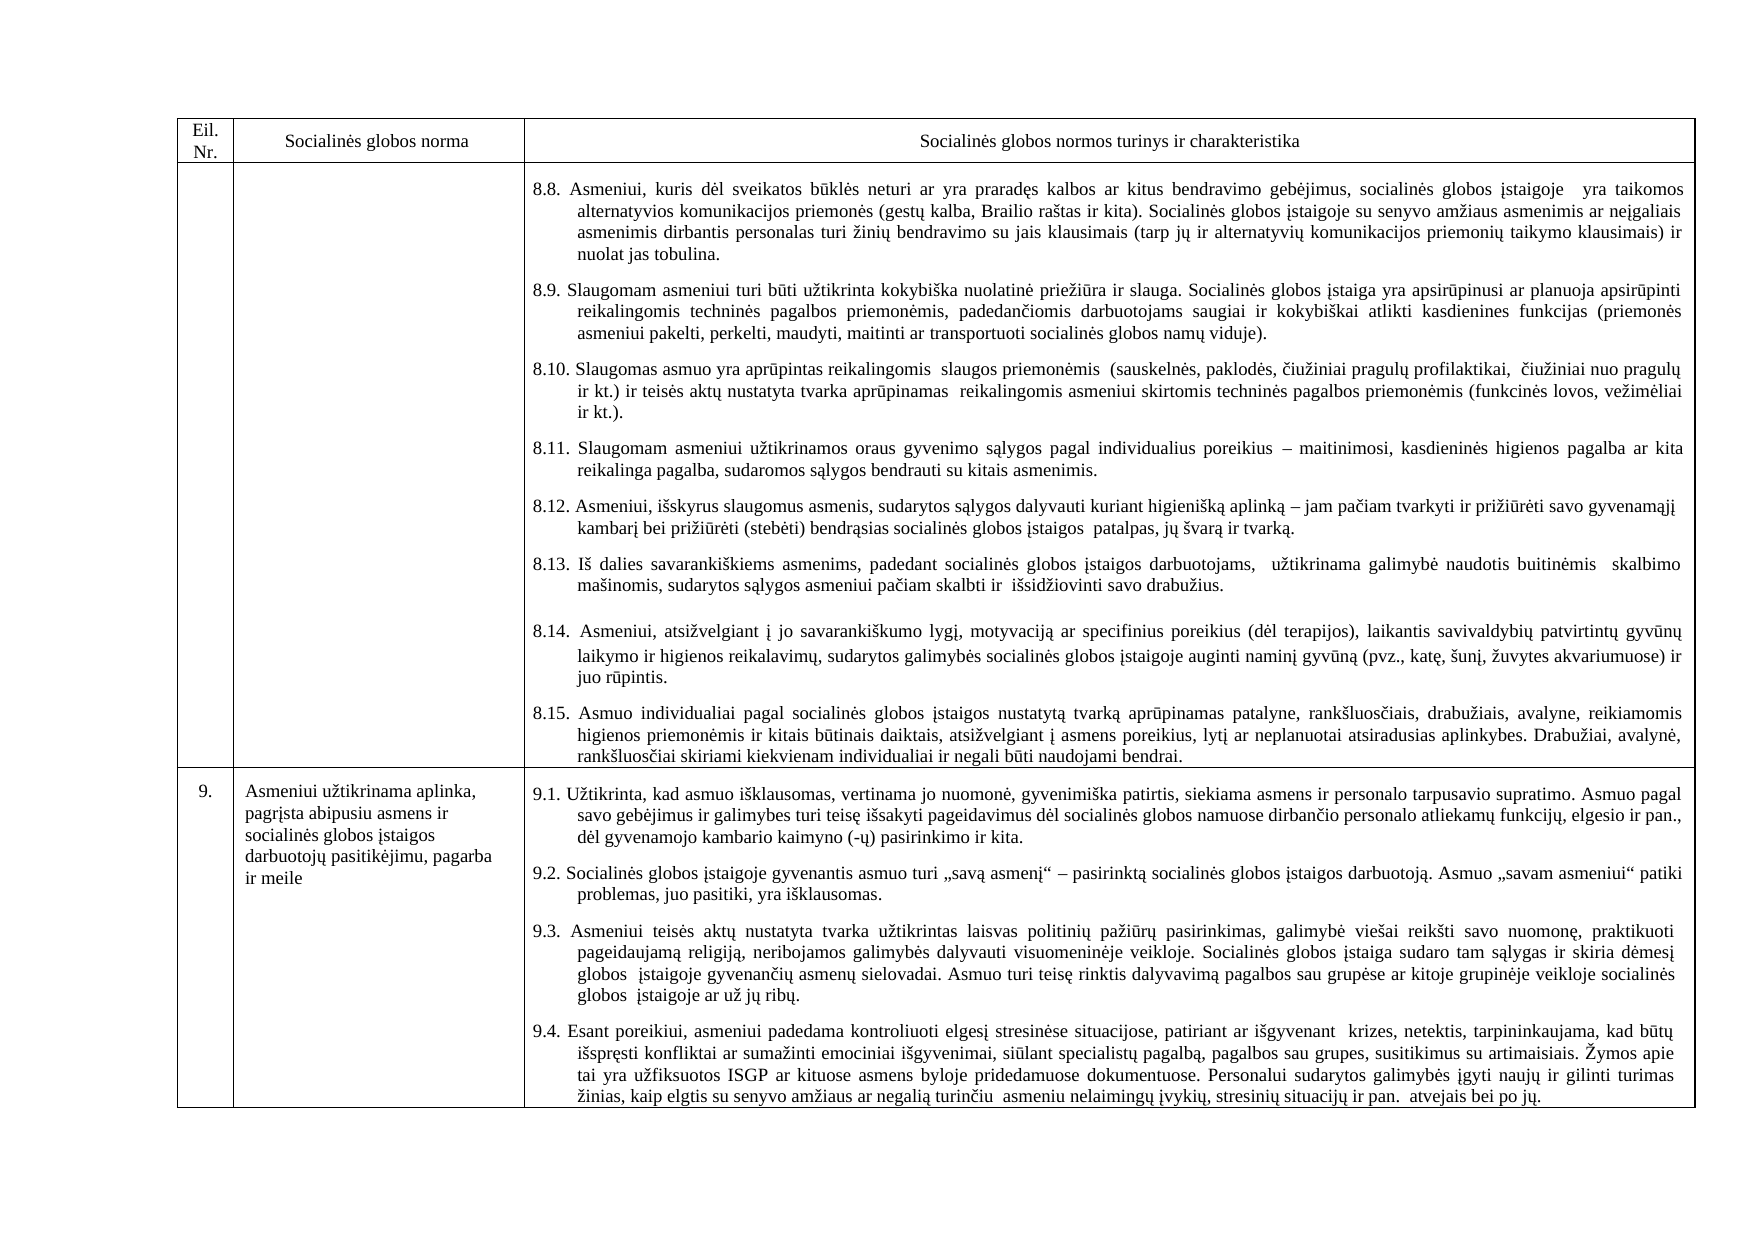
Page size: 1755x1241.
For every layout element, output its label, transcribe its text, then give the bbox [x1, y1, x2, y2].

table_header Socialinės globos norma [234, 119, 524, 162]
table_cell [234, 163, 524, 767]
table_cell [178, 163, 233, 767]
table_cell 9. [178, 768, 233, 1107]
table_header Eil. Nr. [178, 119, 233, 162]
table_cell Asmeniui užtikrinama aplinka, pagrįsta abipusiu asmens ir socialinės globos įstaigos darbuotojų pasitikėjimu, pagarba ir meile [234, 768, 524, 1107]
table_header Socialinės globos normos turinys ir charakteristika [525, 119, 1694, 162]
table_cell 9.1. Užtikrinta, kad asmuo išklausomas, vertinama jo nuomonė, gyvenimiška patirtis, siekiama asmens ir personalo tarpusavio supratimo. Asmuo pagal savo gebėjimus ir galimybes turi teisę išsakyti pageidavimus dėl socialinės globos namuose dirbančio personalo atliekamų funkcijų, elgesio ir pan., dėl gyvenamojo kambario kaimyno (-ų) pasirinkimo ir kita. 9.2. Socialinės globos įstaigoje gyvenantis asmuo turi „savą asmenį“ – pasirinktą socialinės globos įstaigos darbuotoją. Asmuo „savam asmeniui“ patiki problemas, juo pasitiki, yra išklausomas. 9.3. Asmeniui teisės aktų nustatyta tvarka užtikrintas laisvas politinių pažiūrų pasirinkimas, galimybė viešai reikšti savo nuomonę, praktikuoti pageidaujamą religiją, neribojamos galimybės dalyvauti visuomeninėje veikloje. Socialinės globos įstaiga sudaro tam sąlygas ir skiria dėmesį globos įstaigoje gyvenančių asmenų sielovadai. Asmuo turi teisę rinktis dalyvavimą pagalbos sau grupėse ar kitoje grupinėje veikloje socialinės globos įstaigoje ar už jų ribų. 9.4. Esant poreikiui, asmeniui padedama kontroliuoti elgesį stresinėse situacijose, patiriant ar išgyvenant krizes, netektis, tarpininkaujama, kad būtų išspręsti konfliktai ar sumažinti emociniai išgyvenimai, siūlant specialistų pagalbą, pagalbos sau grupes, susitikimus su artimaisiais. Žymos apie tai yra užfiksuotos ISGP ar kituose asmens byloje pridedamuose dokumentuose. Personalui sudarytos galimybės įgyti naujų ir gilinti turimas žinias, kaip elgtis su senyvo amžiaus ar negalią turinčiu asmeniu nelaimingų įvykių, stresinių situacijų ir pan. atvejais bei po jų. [525, 768, 1694, 1107]
table_cell 8.8. Asmeniui, kuris dėl sveikatos būklės neturi ar yra praradęs kalbos ar kitus bendravimo gebėjimus, socialinės globos įstaigoje yra taikomos alternatyvios komunikacijos priemonės (gestų kalba, Brailio raštas ir kita). Socialinės globos įstaigoje su senyvo amžiaus asmenimis ar neįgaliais asmenimis dirbantis personalas turi žinių bendravimo su jais klausimais (tarp jų ir alternatyvių komunikacijos priemonių taikymo klausimais) ir nuolat jas tobulina. 8.9. Slaugomam asmeniui turi būti užtikrinta kokybiška nuolatinė priežiūra ir slauga. Socialinės globos įstaiga yra apsirūpinusi ar planuoja apsirūpinti reikalingomis techninės pagalbos priemonėmis, padedančiomis darbuotojams saugiai ir kokybiškai atlikti kasdienines funkcijas (priemonės asmeniui pakelti, perkelti, maudyti, maitinti ar transportuoti socialinės globos namų viduje). 8.10. Slaugomas asmuo yra aprūpintas reikalingomis slaugos priemonėmis (sauskelnės, paklodės, čiužiniai pragulų profilaktikai, čiužiniai nuo pragulų ir kt.) ir teisės aktų nustatyta tvarka aprūpinamas reikalingomis asmeniui skirtomis techninės pagalbos priemonėmis (funkcinės lovos, vežimėliai ir kt.). 8.11. Slaugomam asmeniui užtikrinamos oraus gyvenimo sąlygos pagal individualius poreikius – maitinimosi, kasdieninės higienos pagalba ar kita reikalinga pagalba, sudaromos sąlygos bendrauti su kitais asmenimis. 8.12. Asmeniui, išskyrus slaugomus asmenis, sudarytos sąlygos dalyvauti kuriant higienišką aplinką – jam pačiam tvarkyti ir prižiūrėti savo gyvenamąjį kambarį bei prižiūrėti (stebėti) bendrąsias socialinės globos įstaigos patalpas, jų švarą ir tvarką. 8.13. Iš dalies savarankiškiems asmenims, padedant socialinės globos įstaigos darbuotojams, užtikrinama galimybė naudotis buitinėmis skalbimo mašinomis, sudarytos sąlygos asmeniui pačiam skalbti ir išsidžiovinti savo drabužius. 8.14. Asmeniui, atsižvelgiant į jo savarankiškumo lygį, motyvaciją ar specifinius poreikius (dėl terapijos), laikantis savivaldybių patvirtintų gyvūnų laikymo ir higienos reikalavimų, sudarytos galimybės socialinės globos įstaigoje auginti naminį gyvūną (pvz., katę, šunį, žuvytes akvariumuose) ir juo rūpintis. 8.15. Asmuo individualiai pagal socialinės globos įstaigos nustatytą tvarką aprūpinamas patalyne, rankšluosčiais, drabužiais, avalyne, reikiamomis higienos priemonėmis ir kitais būtinais daiktais, atsižvelgiant į asmens poreikius, lytį ar neplanuotai atsiradusias aplinkybes. Drabužiai, avalynė, rankšluosčiai skiriami kiekvienam individualiai ir negali būti naudojami bendrai. [525, 163, 1694, 767]
